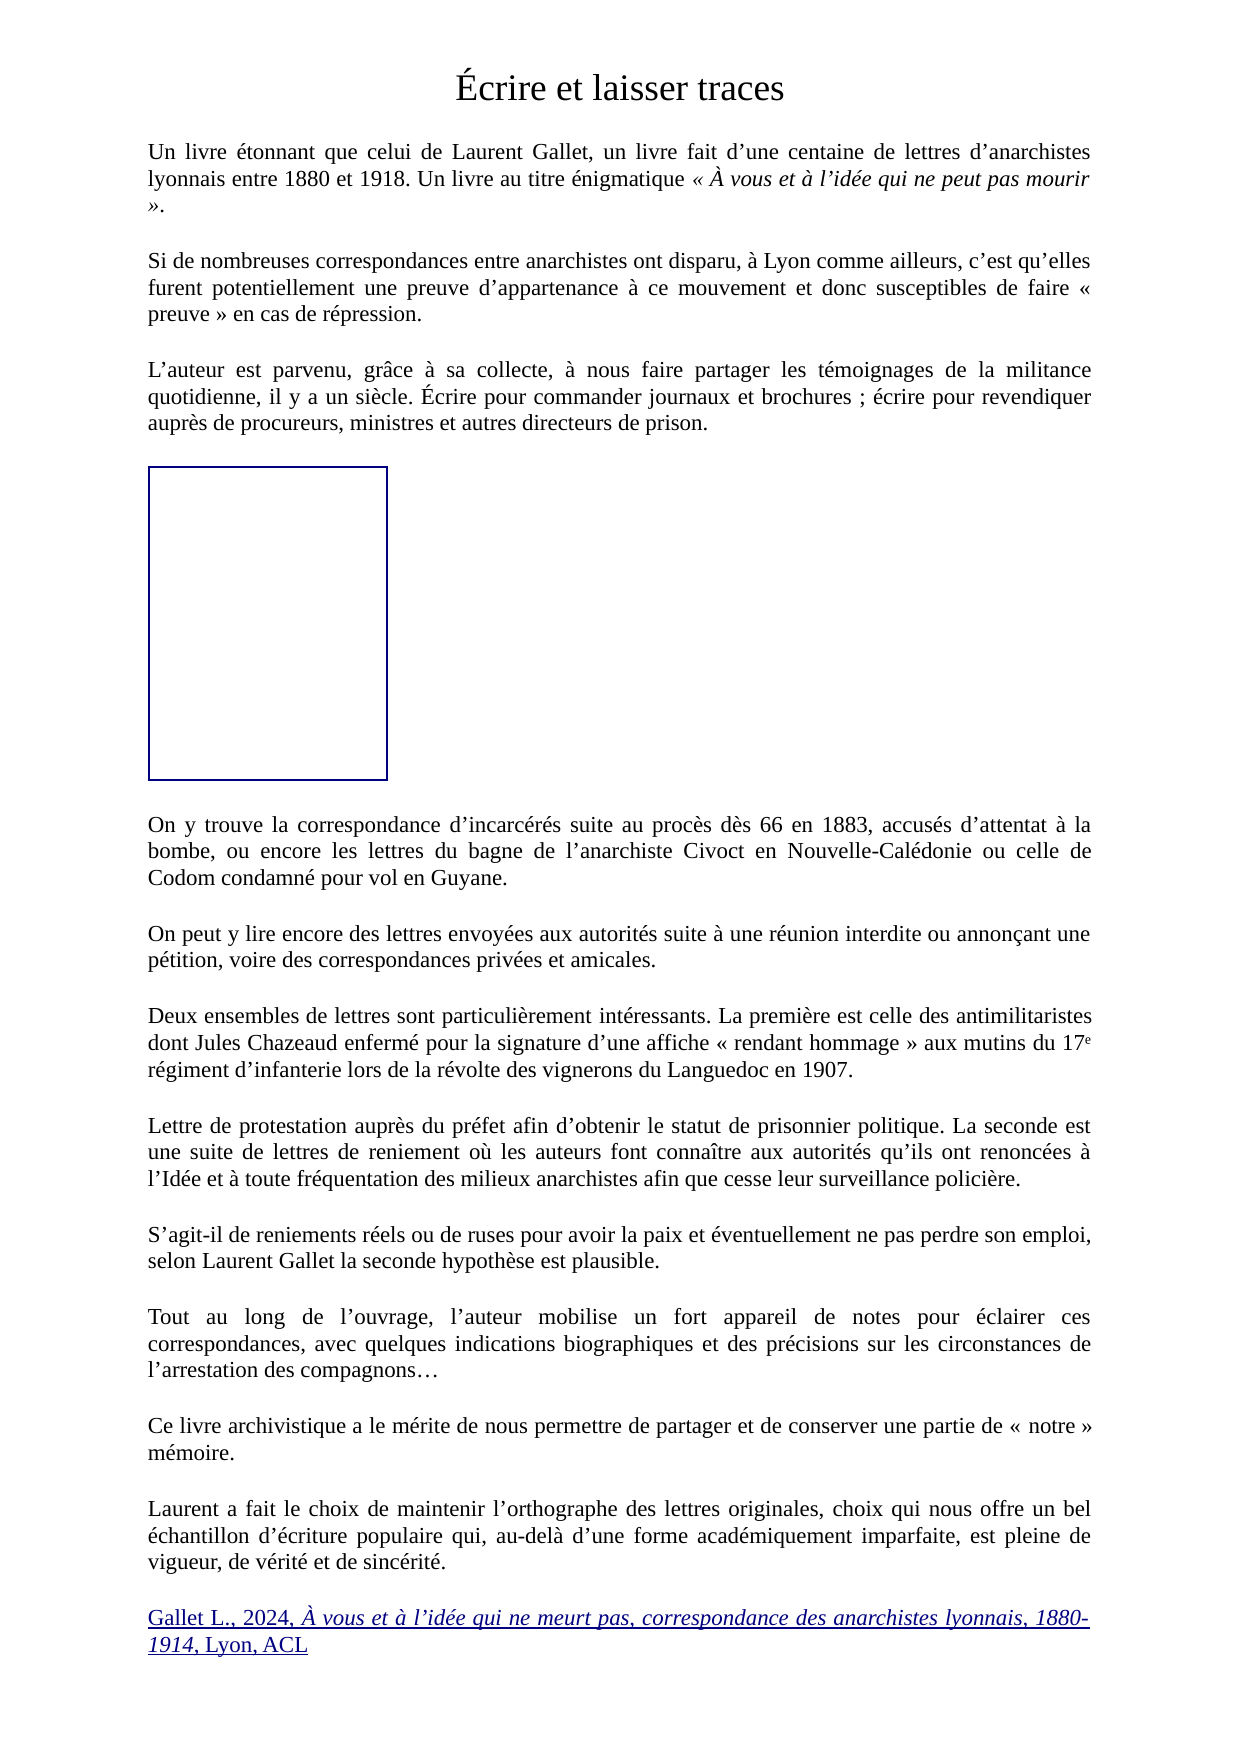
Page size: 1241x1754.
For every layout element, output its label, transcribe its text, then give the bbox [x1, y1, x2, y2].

text Si de nombreuses correspondances entre anarchistes ont disparu, à Lyon comme ailleurs, c’est qu’elles furent potentiellement une preuve d’appartenance à ce mouvement et donc susceptibles de faire « preuve » en cas de répression. [148, 247, 1093, 327]
text Tout au long de l’ouvrage, l’auteur mobilise un fort appareil de notes pour éclairer ces correspondances, avec quelques indications biographiques et des précisions sur les circonstances de l’arrestation des compagnons… [148, 1303, 1093, 1383]
text Un livre étonnant que celui de Laurent Gallet, un livre fait d’une centaine de lettres d’anarchistes lyonnais entre 1880 et 1918. Un livre au titre énigmatique « À vous et à l’idée qui ne peut pas mourir ». [148, 138, 1093, 217]
text Ce livre archivistique a le mérite de nous permettre de partager et de conserver une partie de « notre » mémoire. [148, 1413, 1093, 1466]
text Laurent a fait le choix de maintenir l’orthographe des lettres originales, choix qui nous offre un bel échantillon d’écriture populaire qui, au-delà d’une forme académiquement imparfaite, est pleine de vigueur, de vérité et de sincérité. [148, 1495, 1093, 1575]
text On y trouve la correspondance d’incarcérés suite au procès dès 66 en 1883, accusés d’attentat à la bombe, ou encore les lettres du bagne de l’anarchiste Civoct en Nouvelle-Calédonie ou celle de Codom condamné pour vol en Guyane. [148, 811, 1093, 890]
text Gallet L., 2024, À vous et à l’idée qui ne meurt pas, correspondance des anarchistes lyonnais, 1880-1914, Lyon, ACL [148, 1604, 1093, 1657]
text Écrire et laisser traces [148, 65, 1093, 108]
text Lettre de protestation auprès du préfet afin d’obtenir le statut de prisonnier politique. La seconde est une suite de lettres de reniement où les auteurs font connaître aux autorités qu’ils ont renoncées à l’Idée et à toute fréquentation des milieux anarchistes afin que cesse leur surveillance policière. [148, 1112, 1093, 1191]
text L’auteur est parvenu, grâce à sa collecte, à nous faire partager les témoignages de la militance quotidienne, il y a un siècle. Écrire pour commander journaux et brochures ; écrire pour revendiquer auprès de procureurs, ministres et autres directeurs de prison. [148, 356, 1093, 436]
text On peut y lire encore des lettres envoyées aux autorités suite à une réunion interdite ou annonçant une pétition, voire des correspondances privées et amicales. [148, 920, 1093, 973]
text Deux ensembles de lettres sont particulièrement intéressants. La première est celle des antimilitaristes dont Jules Chazeaud enfermé pour la signature d’une affiche « rendant hommage » aux mutins du 17ᵉ régiment d’infanterie lors de la révolte des vignerons du Languedoc en 1907. [148, 1002, 1093, 1082]
text S’agit-il de reniements réels ou de ruses pour avoir la paix et éventuellement ne pas perdre son emploi, selon Laurent Gallet la seconde hypothèse est plausible. [148, 1221, 1093, 1274]
